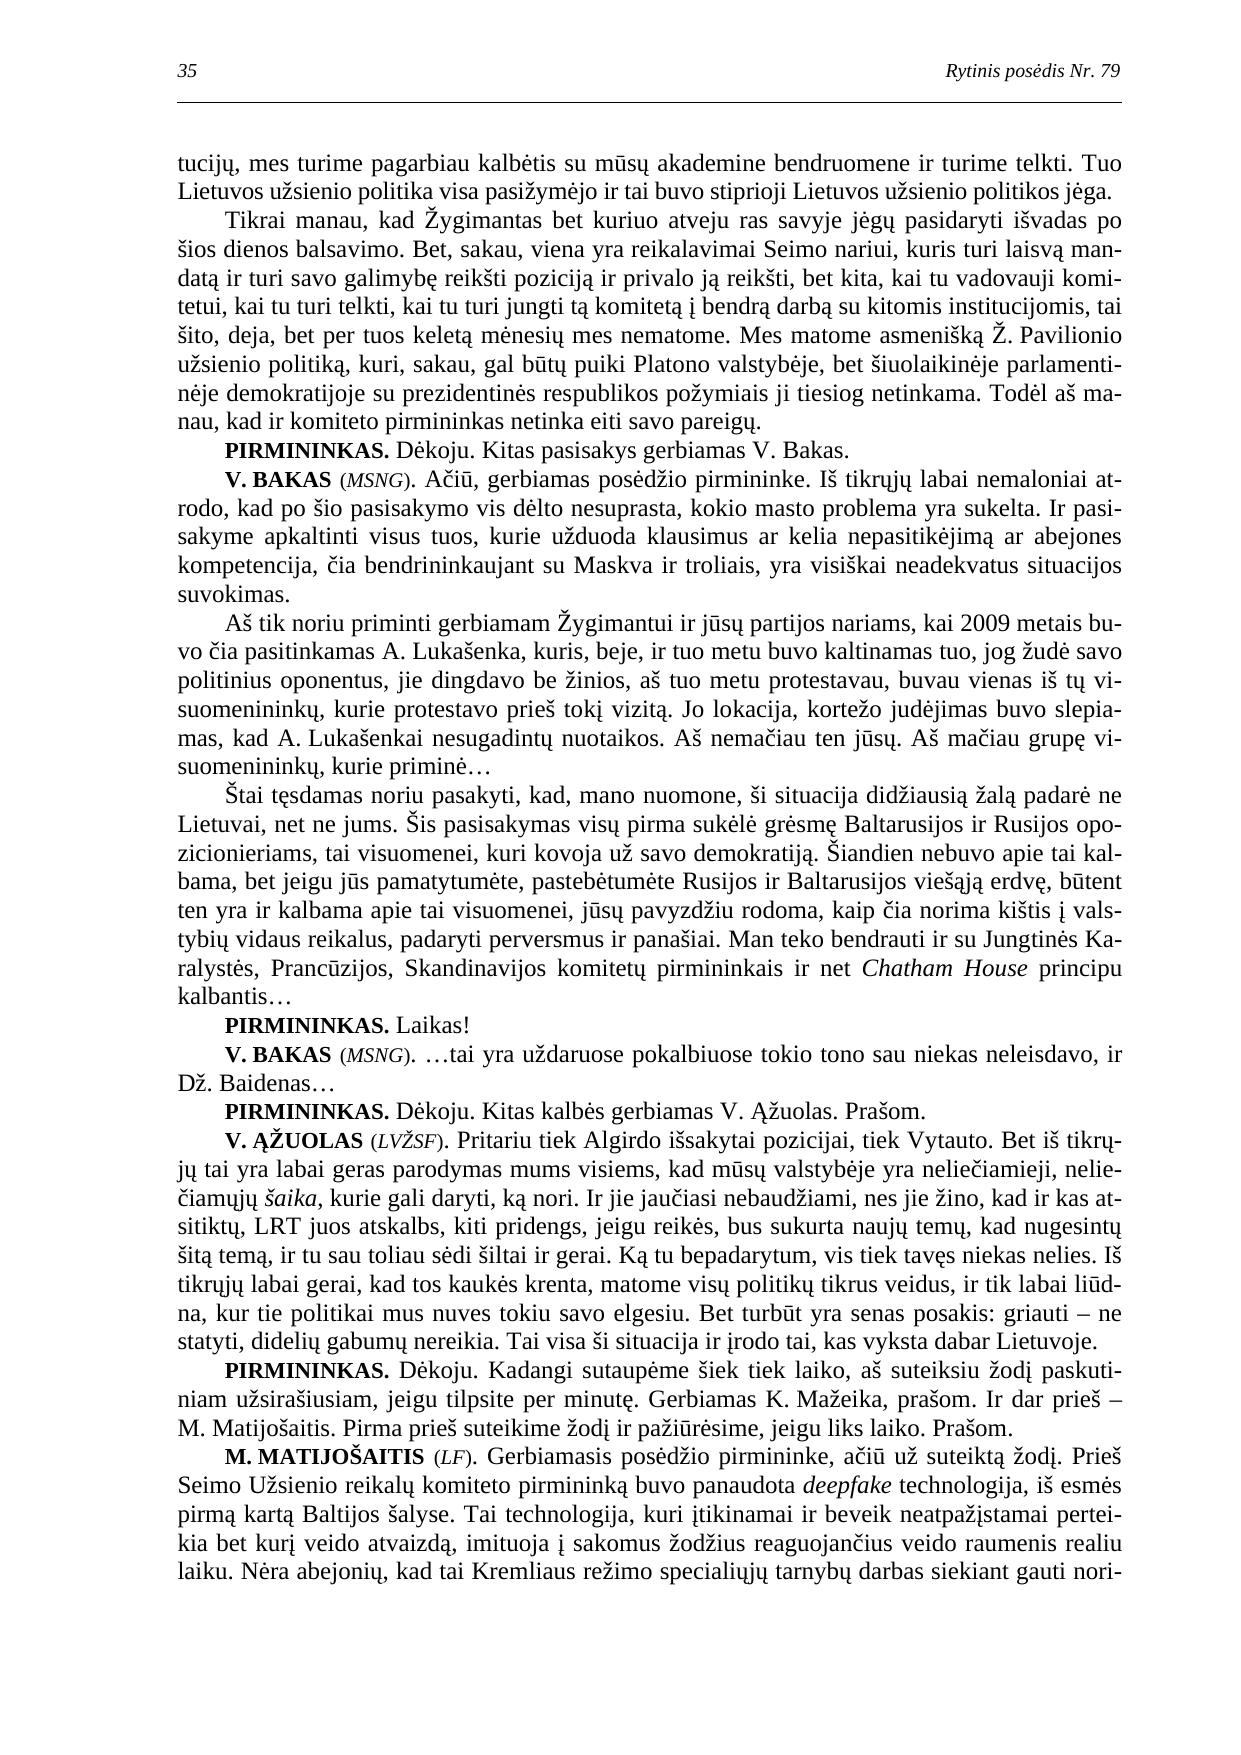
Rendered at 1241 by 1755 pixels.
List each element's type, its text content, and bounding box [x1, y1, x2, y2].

text PIRMININKAS. Dė­ko­ju. Ka­dan­gi su­tau­pė­me šiek tiek lai­ko, aš su­teik­siu žo­dį pas­ku­ti­niam už­si­ra­šiu­siam, jei­gu tilp­si­te per mi­nu­tę. Ger­bia­mas K. Ma­žei­ka, pra­šom. Ir dar prieš – M. Ma­ti­jo­šai­tis. Pir­ma prieš su­tei­ki­me žo­dį ir pa­žiū­rė­si­me, jei­gu liks lai­ko. Pra­šom. [177, 1355, 1122, 1441]
text tu­ci­jų, mes tu­ri­me pa­gar­biau kal­bė­tis su mū­sų aka­de­mi­ne ben­druo­me­ne ir tu­ri­me telk­ti. Tuo Lie­tu­vos už­sie­nio po­li­ti­ka vi­sa pa­si­žy­mė­jo ir tai bu­vo stip­rio­ji Lie­tu­vos už­sie­nio po­li­ti­kos jė­ga. [177, 148, 1122, 205]
text PIRMININKAS. Lai­kas! [177, 1010, 1122, 1039]
text Aš tik no­riu pri­min­ti ger­bia­mam Žy­gi­man­tui ir jū­sų par­ti­jos na­riams, kai 2009 me­tais bu­vo čia pa­si­tin­ka­mas A. Lu­ka­šen­ka, ku­ris, be­je, ir tuo me­tu bu­vo kal­ti­na­mas tuo, jog žu­dė sa­vo po­li­ti­nius opo­nen­tus, jie ding­da­vo be ži­nios, aš tuo me­tu pro­tes­ta­vau, bu­vau vie­nas iš tų vi­suo­me­ni­nin­kų, ku­rie pro­tes­ta­vo prieš to­kį vi­zi­tą. Jo lo­ka­ci­ja, kor­te­žo ju­dė­ji­mas bu­vo sle­pia­mas, kad A. Lu­ka­šen­kai ne­su­ga­din­tų nuo­tai­kos. Aš ne­ma­čiau ten jū­sų. Aš ma­čiau gru­pę vi­suo­me­ni­nin­kų, ku­rie pri­mi­nė… [177, 608, 1122, 780]
text Štai tęs­da­mas no­riu pa­sa­ky­ti, kad, ma­no nuo­mo­ne, ši si­tu­a­ci­ja di­džiau­sią ža­lą pa­da­rė ne Lie­tu­vai, net ne jums. Šis pa­si­sa­ky­mas vi­sų pir­ma su­kė­lė grės­mę Bal­ta­ru­si­jos ir Ru­si­jos opo­zi­cio­nie­riams, tai vi­suo­me­nei, ku­ri ko­vo­ja už sa­vo de­mo­kra­tiją. Šian­dien ne­bu­vo apie tai kal­ba­ma, bet jei­gu jūs pa­ma­ty­tu­mė­te, pa­ste­bė­tu­mė­te Ru­si­jos ir Bal­ta­ru­si­jos vie­šą­ją erd­vę, bū­tent ten yra ir kal­ba­ma apie tai vi­suo­me­nei, jū­sų pa­vyz­džiu ro­do­ma, kaip čia no­ri­ma kiš­tis į vals­tybių vi­daus rei­ka­lus, pa­da­ry­ti per­ver­smus ir pa­na­šiai. Man te­ko ben­drau­ti ir su Jung­ti­nės Ka­ralys­tės, Pran­cū­zi­jos, Skan­di­na­vi­jos ko­mi­te­tų pir­mi­nin­kais ir net Chat­ham Hou­se prin­ci­pu kal­ban­tis… [177, 780, 1122, 1010]
text V. BAKAS (MSNG). Ačiū, ger­bia­mas po­sė­džio pir­mi­nin­ke. Iš tik­rų­jų la­bai ne­ma­lo­niai at­ro­do, kad po šio pa­si­sa­ky­mo vis dėl­to ne­su­pras­ta, ko­kio mas­to pro­ble­ma yra su­kel­ta. Ir pa­si­saky­me ap­kal­tin­ti vi­sus tuos, ku­rie už­duo­da klau­si­mus ar ke­lia ne­pa­si­ti­kė­ji­mą ar abe­jo­nes kom­pe­ten­ci­ja, čia ben­dri­nin­kau­jant su Mask­va ir tro­liais, yra vi­siš­kai ne­adek­va­tus si­tu­a­ci­jos su­vo­ki­mas. [177, 464, 1122, 608]
text M. MATIJOŠAITIS (LF). Ger­bia­ma­sis po­sė­džio pir­mi­nin­ke, ačiū už su­teik­tą žo­dį. Prieš Sei­mo Už­sie­nio rei­ka­lų ko­mi­te­to pir­mi­nin­ką bu­vo pa­nau­do­ta de­ep­fa­ke tech­no­lo­gi­ja, iš es­mės pir­mą kar­tą Bal­ti­jos ša­ly­se. Tai tech­no­lo­gi­ja, ku­ri įti­ki­na­mai ir be­veik ne­at­pa­žįs­ta­mai per­tei­kia bet ku­rį vei­do at­vaiz­dą, imi­tuo­ja į sa­ko­mus žo­džius re­a­guo­jan­čius vei­do rau­me­nis re­a­liu lai­ku. Nė­ra abe­jo­nių, kad tai Krem­liaus re­ži­mo spe­cia­lių­jų tar­ny­bų dar­bas sie­kiant gau­ti no­ri­ [177, 1441, 1122, 1585]
text PIRMININKAS. Dė­ko­ju. Ki­tas kal­bės ger­bia­mas V. Ąžuo­las. Pra­šom. [177, 1096, 1122, 1125]
text Tik­rai ma­nau, kad Žy­gi­man­tas bet ku­riuo at­ve­ju ras sa­vy­je jė­gų pa­si­da­ry­ti iš­va­das po šios die­nos bal­sa­vi­mo. Bet, sa­kau, vie­na yra rei­ka­la­vi­mai Sei­mo na­riui, ku­ris tu­ri lais­vą man­da­tą ir tu­ri sa­vo ga­li­my­bę reikš­ti po­zi­ci­ją ir pri­va­lo ją reikš­ti, bet ki­ta, kai tu va­do­vau­ji ko­mi­te­tui, kai tu tu­ri telk­ti, kai tu tu­ri jung­ti tą ko­mi­te­tą į ben­drą dar­bą su ki­to­mis ins­ti­tu­ci­jo­mis, tai ši­to, de­ja, bet per tuos ke­le­tą mė­ne­sių mes ne­ma­to­me. Mes ma­to­me as­me­niš­ką Ž. Pa­vi­lio­nio už­sie­nio po­li­ti­ką, ku­ri, sa­kau, gal bū­tų pui­ki Pla­to­no vals­ty­bė­je, bet šiuo­lai­ki­nė­je par­la­men­ti­nė­je de­mo­kra­tijoje su pre­zi­den­ti­nės res­pub­li­kos po­žy­miais ji tie­siog ne­tin­ka­ma. To­dėl aš ma­nau, kad ir ko­mi­te­to pir­mi­nin­kas ne­tin­ka ei­ti sa­vo pa­rei­gų. [177, 205, 1122, 435]
text V. ĄŽUOLAS (LVŽSF). Pri­ta­riu tiek Al­gir­do iš­sa­ky­tai po­zi­ci­jai, tiek Vy­tau­to. Bet iš tik­rų­jų tai yra la­bai ge­ras pa­ro­dy­mas mums vi­siems, kad mū­sų vals­ty­bė­je yra ne­lie­čia­mie­ji, ne­lie­čia­mų­jų šai­ka, ku­rie ga­li da­ry­ti, ką no­ri. Ir jie jau­čia­si ne­bau­džia­mi, nes jie ži­no, kad ir kas at­si­tik­tų, LRT juos at­skalbs, ki­ti pri­dengs, jei­gu rei­kės, bus su­kur­ta nau­jų te­mų, kad nu­ge­sin­tų ši­tą te­mą, ir tu sau to­liau sė­di šil­tai ir ge­rai. Ką tu be­pa­da­ry­tum, vis tiek ta­vęs nie­kas ne­lies. Iš tik­rų­jų la­bai ge­rai, kad tos kau­kės kren­ta, ma­to­me vi­sų po­li­ti­kų tik­rus vei­dus, ir tik la­bai liūd­na, kur tie po­li­ti­kai mus nu­ves to­kiu sa­vo el­ge­siu. Bet tur­būt yra se­nas po­sa­kis: griau­ti – ne sta­ty­ti, di­de­lių ga­bu­mų ne­rei­kia. Tai vi­sa ši si­tu­a­ci­ja ir įro­do tai, kas vyks­ta da­bar Lie­tu­vo­je. [177, 1125, 1122, 1355]
text V. BAKAS (MSNG). …tai yra už­da­ruo­se po­kal­biuo­se to­kio to­no sau nie­kas ne­leis­da­vo, ir Dž. Bai­de­nas… [177, 1039, 1122, 1096]
text PIRMININKAS. Dė­ko­ju. Ki­tas pa­si­sa­kys ger­bia­mas V. Ba­kas. [177, 435, 1122, 464]
